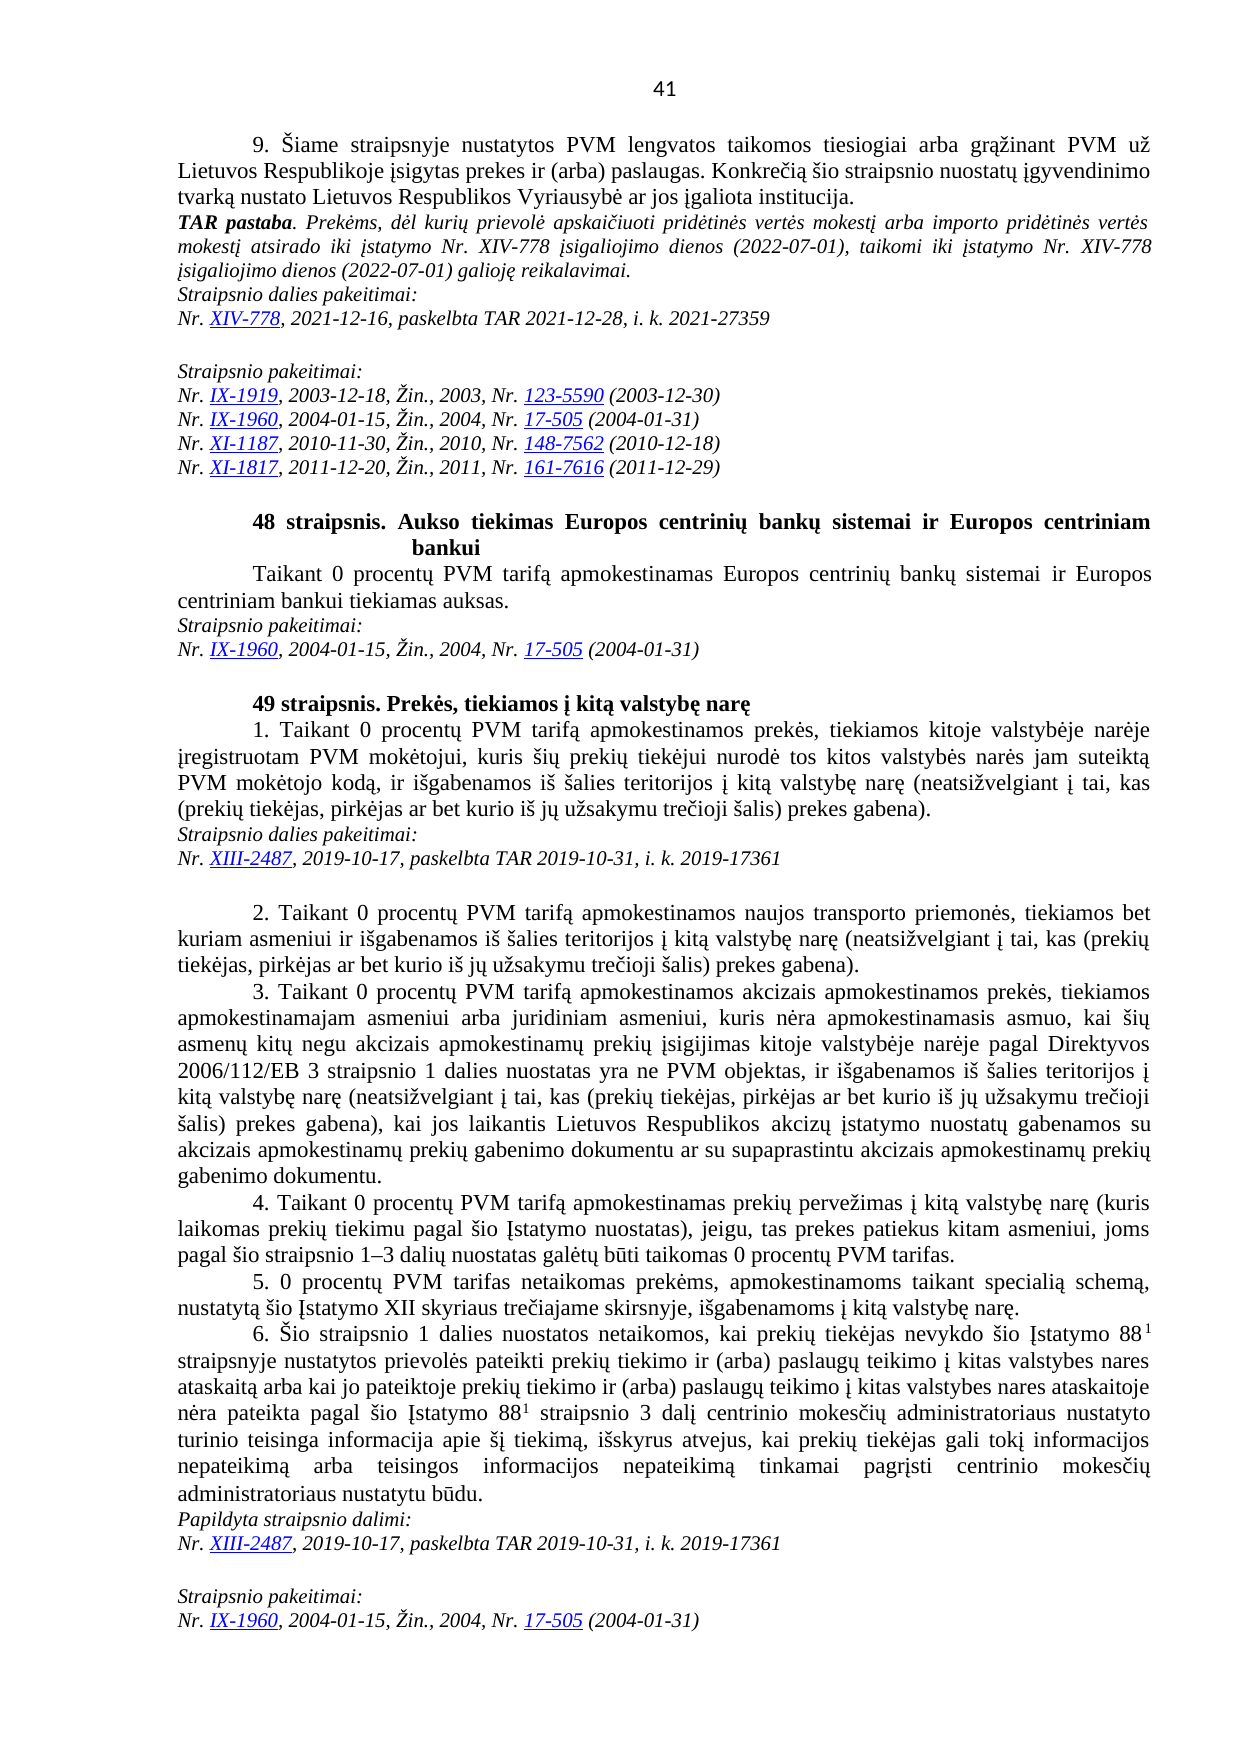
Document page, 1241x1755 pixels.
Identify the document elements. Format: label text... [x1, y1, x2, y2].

text 2. Taikant 0 procentų PVM tarifą apmokestinamos naujos transporto priemonės, tiekiamos bet kuriam asmeniui ir išgabenamos iš šalies teritorijos į kitą valstybę narę (neatsižvelgiant į tai, kas (prekių tiekėjas, pirkėjas ar bet kurio iš jų užsakymu trečioji šalis) prekes gabena). [177, 899, 1152, 978]
text Papildyta straipsnio dalimi: [177, 1507, 1152, 1531]
text 6. Šio straipsnio 1 dalies nuostatos netaikomos, kai prekių tiekėjas nevykdo šio Įstatymo 881 straipsnyje nustatytos prievolės pateikti prekių tiekimo ir (arba) paslaugų teikimo į kitas valstybes nares ataskaitą arba kai jo pateiktoje prekių tiekimo ir (arba) paslaugų teikimo į kitas valstybes nares ataskaitoje nėra pateikta pagal šio Įstatymo 881 straipsnio 3 dalį centrinio mokesčių administratoriaus nustatyto turinio teisinga informacija apie šį tiekimą, išskyrus atvejus, kai prekių tiekėjas gali tokį informacijos nepateikimą arba teisingos informacijos nepateikimą tinkamai pagrįsti centrinio mokesčių administratoriaus nustatytu būdu. [177, 1320, 1152, 1507]
text Nr. XI-1817, 2011-12-20, Žin., 2011, Nr. 161-7616 (2011-12-29) [177, 455, 1152, 479]
text 3. Taikant 0 procentų PVM tarifą apmokestinamos akcizais apmokestinamos prekės, tiekiamos apmokestinamajam asmeniui arba juridiniam asmeniui, kuris nėra apmokestinamasis asmuo, kai šių asmenų kitų negu akcizais apmokestinamų prekių įsigijimas kitoje valstybėje narėje pagal Direktyvos 2006/112/EB 3 straipsnio 1 dalies nuostatas yra ne PVM objektas, ir išgabenamos iš šalies teritorijos į kitą valstybę narę (neatsižvelgiant į tai, kas (prekių tiekėjas, pirkėjas ar bet kurio iš jų užsakymu trečioji šalis) prekes gabena), kai jos laikantis Lietuvos Respublikos akcizų įstatymo nuostatų gabenamos su akcizais apmokestinamų prekių gabenimo dokumentu ar su supaprastintu akcizais apmokestinamų prekių gabenimo dokumentu. [177, 978, 1152, 1189]
text 1. Taikant 0 procentų PVM tarifą apmokestinamos prekės, tiekiamos kitoje valstybėje narėje įregistruotam PVM mokėtojui, kuris šių prekių tiekėjui nurodė tos kitos valstybės narės jam suteiktą PVM mokėtojo kodą, ir išgabenamos iš šalies teritorijos į kitą valstybę narę (neatsižvelgiant į tai, kas (prekių tiekėjas, pirkėjas ar bet kurio iš jų užsakymu trečioji šalis) prekes gabena). [177, 716, 1152, 822]
text Nr. XI-1187, 2010-11-30, Žin., 2010, Nr. 148-7562 (2010-12-18) [177, 431, 1152, 455]
text Nr. IX-1960, 2004-01-15, Žin., 2004, Nr. 17-505 (2004-01-31) [177, 637, 1152, 661]
text Straipsnio pakeitimai: [177, 613, 1152, 637]
text Straipsnio dalies pakeitimai: [177, 822, 1152, 846]
text Nr. XIII-2487, 2019-10-17, paskelbta TAR 2019-10-31, i. k. 2019-17361 [177, 846, 1152, 870]
text TAR pastaba. Prekėms, dėl kurių prievolė apskaičiuoti pridėtinės vertės mokestį arba importo pridėtinės vertės mokestį atsirado iki įstatymo Nr. XIV-778 įsigaliojimo dienos (2022-07-01), taikomi iki įstatymo Nr. XIV-778 įsigaliojimo dienos (2022-07-01) galioję reikalavimai. [177, 210, 1152, 282]
text Nr. XIII-2487, 2019-10-17, paskelbta TAR 2019-10-31, i. k. 2019-17361 [177, 1531, 1152, 1555]
text 49 straipsnis. Prekės, tiekiamos į kitą valstybę narę [177, 690, 1152, 716]
text Straipsnio dalies pakeitimai: [177, 282, 1152, 306]
text Nr. IX-1919, 2003-12-18, Žin., 2003, Nr. 123-5590 (2003-12-30) [177, 383, 1152, 407]
text Straipsnio pakeitimai: [177, 359, 1152, 383]
text Taikant 0 procentų PVM tarifą apmokestinamas Europos centrinių bankų sistemai ir Europos centriniam bankui tiekiamas auksas. [177, 561, 1152, 613]
text 4. Taikant 0 procentų PVM tarifą apmokestinamas prekių pervežimas į kitą valstybę narę (kuris laikomas prekių tiekimu pagal šio Įstatymo nuostatas), jeigu, tas prekes patiekus kitam asmeniui, joms pagal šio straipsnio 1–3 dalių nuostatas galėtų būti taikomas 0 procentų PVM tarifas. [177, 1189, 1152, 1268]
text 48 straipsnis. Aukso tiekimas Europos centrinių bankų sistemai ir Europos centriniam bankui [252, 508, 1152, 561]
text Straipsnio pakeitimai: [177, 1584, 1152, 1608]
text 9. Šiame straipsnyje nustatytos PVM lengvatos taikomos tiesiogiai arba grąžinant PVM už Lietuvos Respublikoje įsigytas prekes ir (arba) paslaugas. Konkrečią šio straipsnio nuostatų įgyvendinimo tvarką nustato Lietuvos Respublikos Vyriausybė ar jos įgaliota institucija. [177, 131, 1152, 210]
text 5. 0 procentų PVM tarifas netaikomas prekėms, apmokestinamoms taikant specialią schemą, nustatytą šio Įstatymo XII skyriaus trečiajame skirsnyje, išgabenamoms į kitą valstybę narę. [177, 1268, 1152, 1320]
text Nr. XIV-778, 2021-12-16, paskelbta TAR 2021-12-28, i. k. 2021-27359 [177, 306, 1152, 330]
text Nr. IX-1960, 2004-01-15, Žin., 2004, Nr. 17-505 (2004-01-31) [177, 1608, 1152, 1632]
text Nr. IX-1960, 2004-01-15, Žin., 2004, Nr. 17-505 (2004-01-31) [177, 407, 1152, 431]
